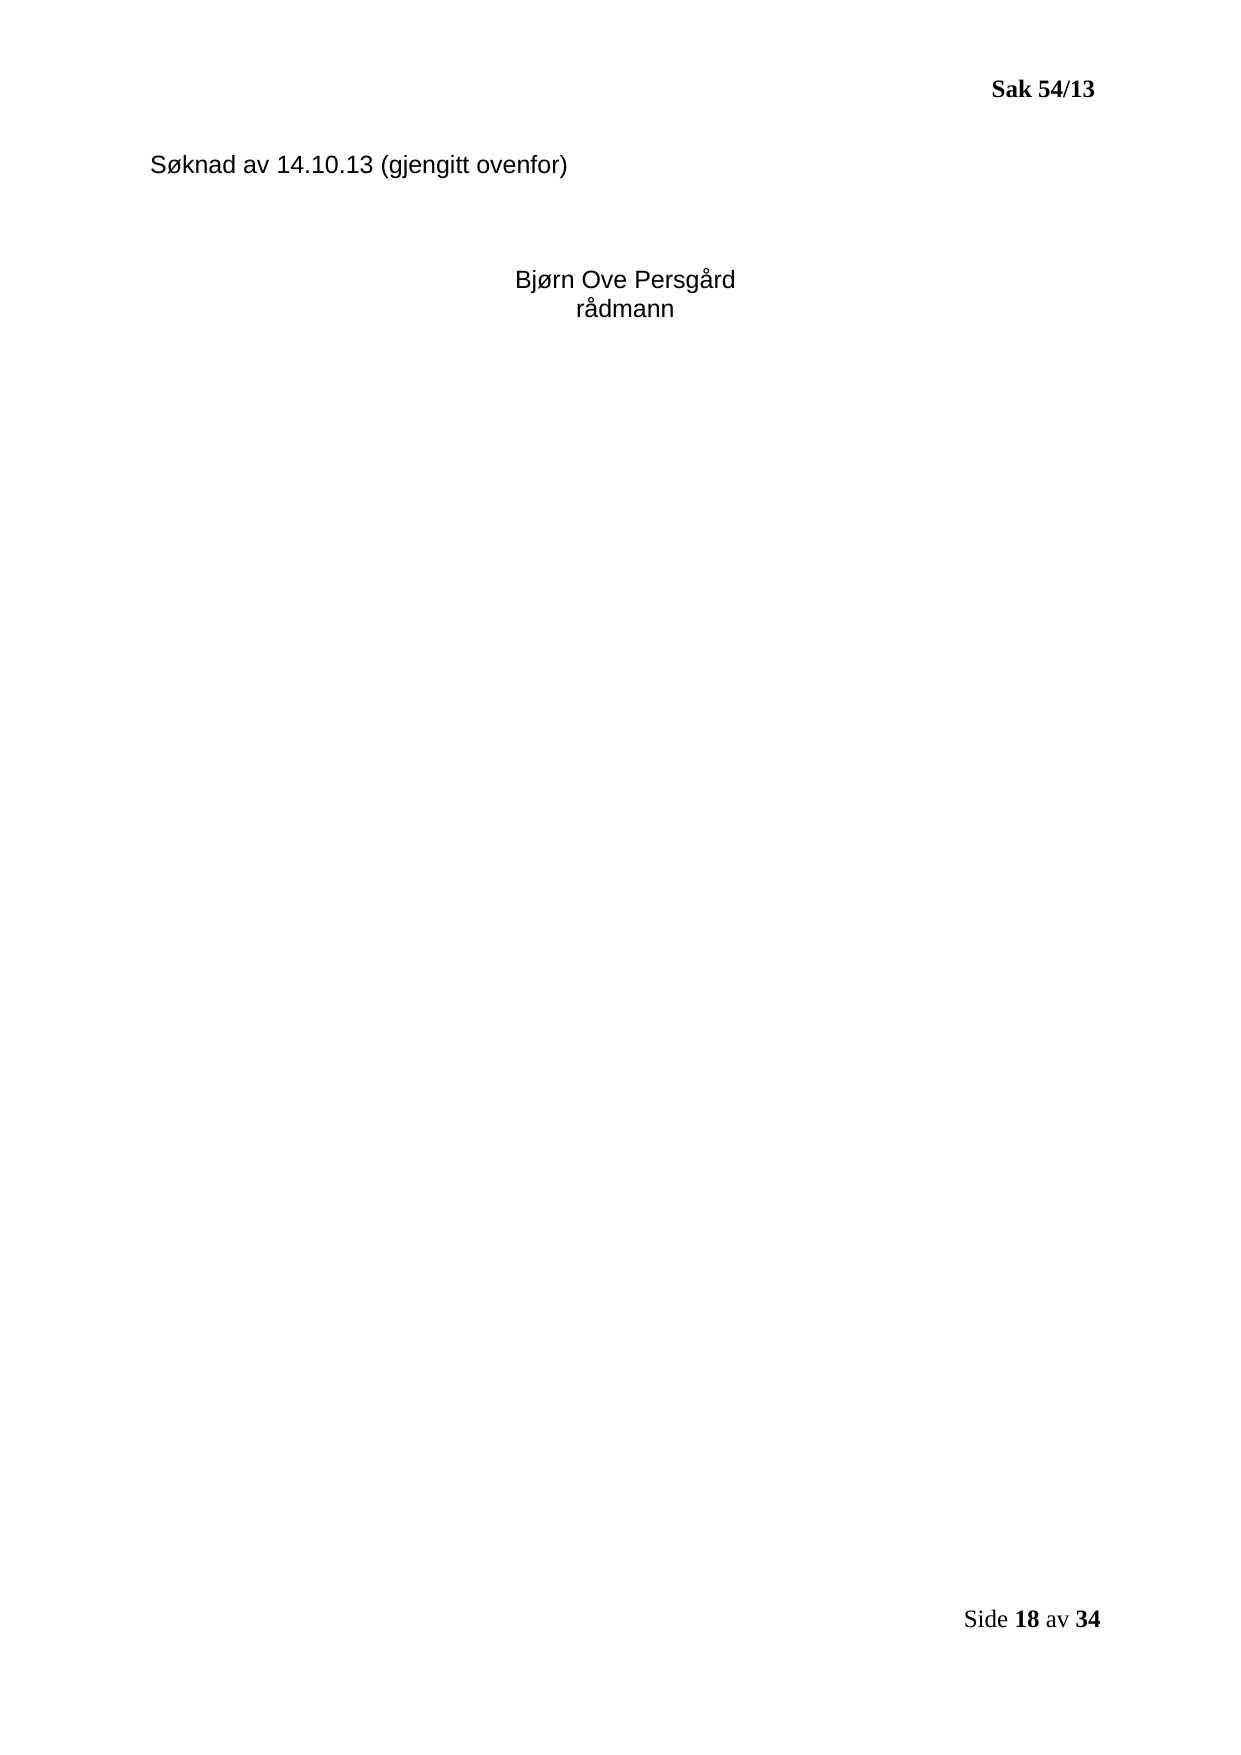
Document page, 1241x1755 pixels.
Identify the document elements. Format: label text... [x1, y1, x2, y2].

text Bjørn Ove Persgård [150, 265, 1100, 294]
text Søknad av 14.10.13 (gjengitt ovenfor) [150, 150, 1100, 179]
text rådmann [150, 294, 1100, 322]
